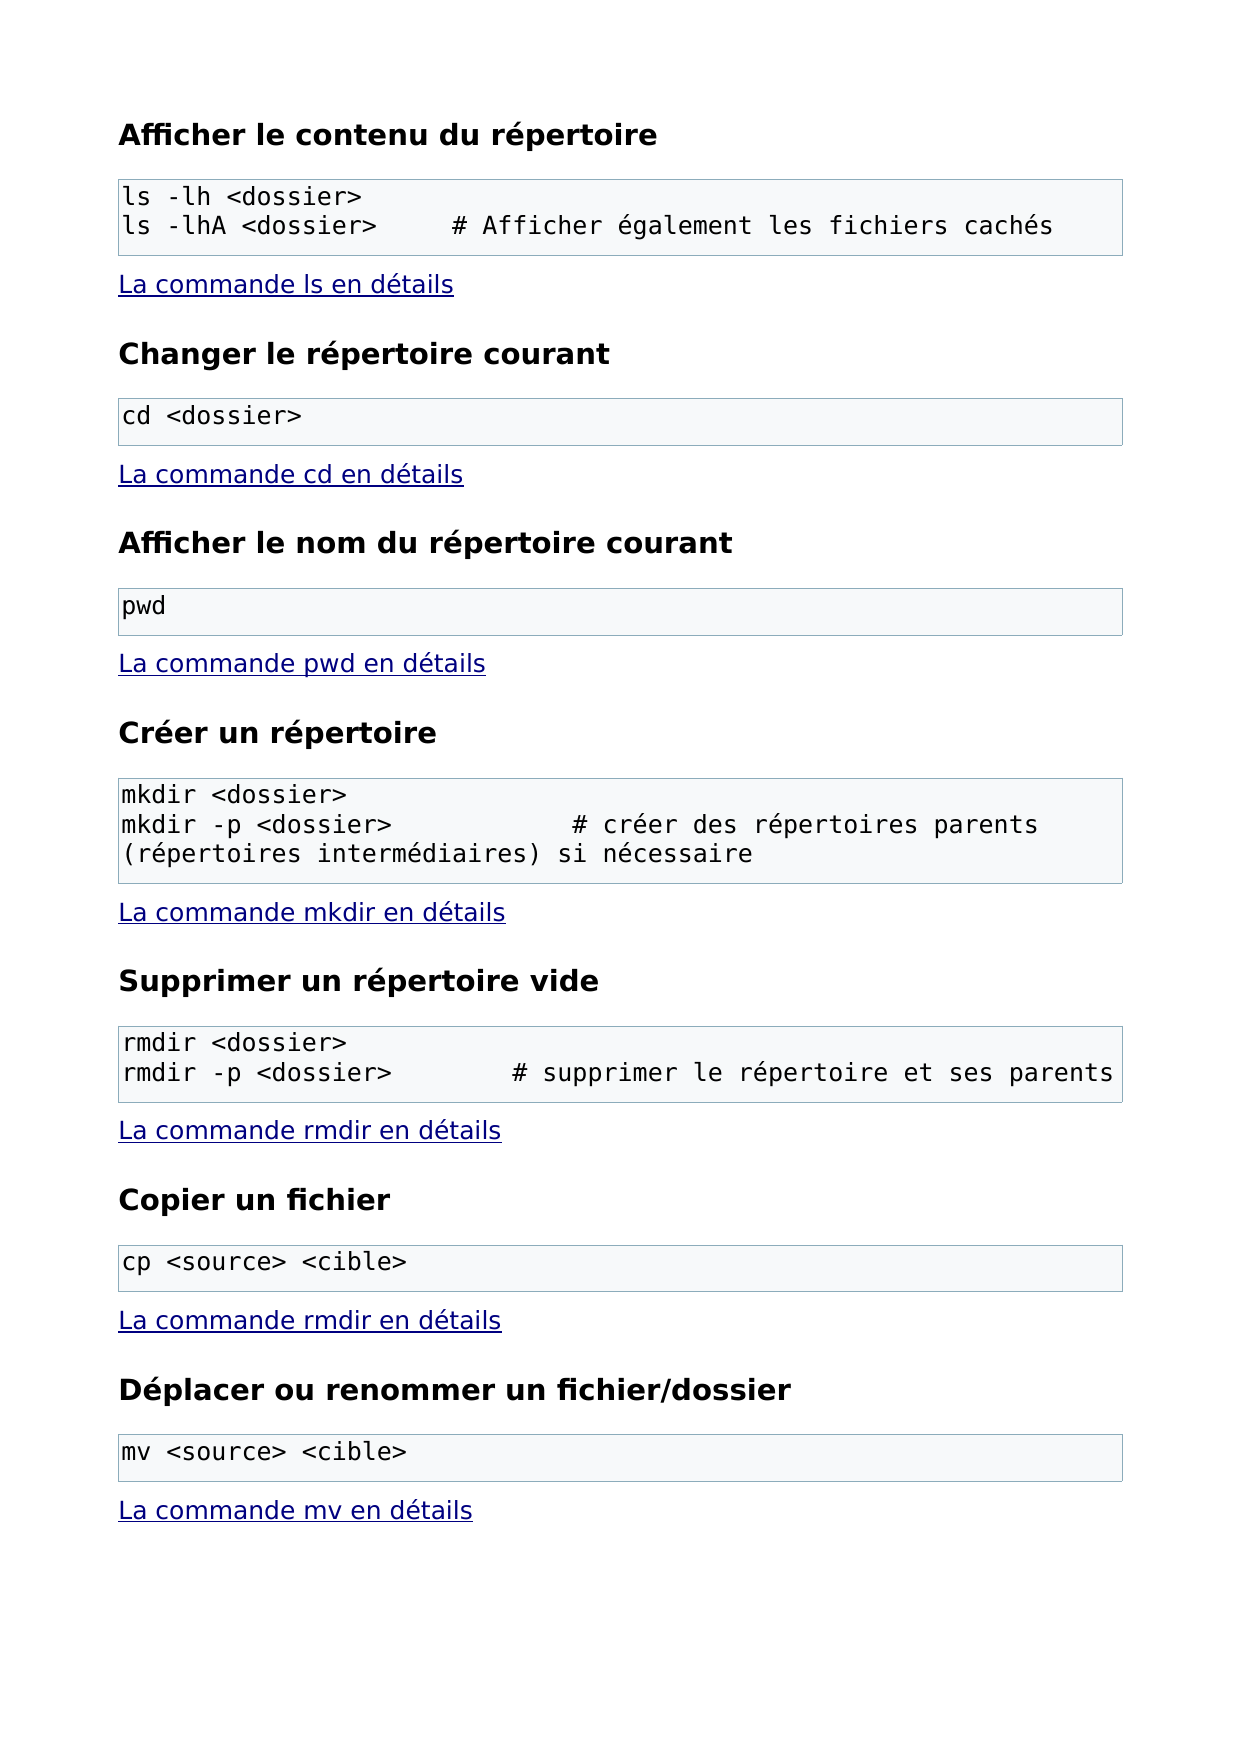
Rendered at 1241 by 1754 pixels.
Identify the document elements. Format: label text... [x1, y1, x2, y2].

table_header pwd [119, 589, 1122, 635]
subtitle Changer le répertoire courant [118, 337, 1122, 371]
text La commande mkdir en détails [118, 898, 1122, 927]
text La commande rmdir en détails [118, 1306, 1122, 1335]
table_header mv <source> <cible> [119, 1435, 1122, 1481]
subtitle Afficher le contenu du répertoire [118, 118, 1122, 152]
text La commande ls en détails [118, 270, 1122, 299]
text La commande cd en détails [118, 460, 1122, 489]
table_header mkdir <dossier> mkdir -p <dossier> # créer des répertoires parents (répertoires intermédiaires) si nécessaire [119, 779, 1122, 883]
table_header cd <dossier> [119, 399, 1122, 445]
subtitle Afficher le nom du répertoire courant [118, 527, 1122, 561]
table_header ls -lh <dossier> ls -lhA <dossier> # Afficher également les fichiers cachés [119, 180, 1122, 255]
subtitle Copier un fichier [118, 1183, 1122, 1217]
text La commande pwd en détails [118, 650, 1122, 679]
subtitle Supprimer un répertoire vide [118, 964, 1122, 998]
subtitle Déplacer ou renommer un fichier/dossier [118, 1373, 1122, 1407]
table_header rmdir <dossier> rmdir -p <dossier> # supprimer le répertoire et ses parents [119, 1027, 1122, 1102]
table_header cp <source> <cible> [119, 1246, 1122, 1291]
text La commande mv en détails [118, 1496, 1122, 1525]
subtitle Créer un répertoire [118, 716, 1122, 750]
text La commande rmdir en détails [118, 1117, 1122, 1146]
